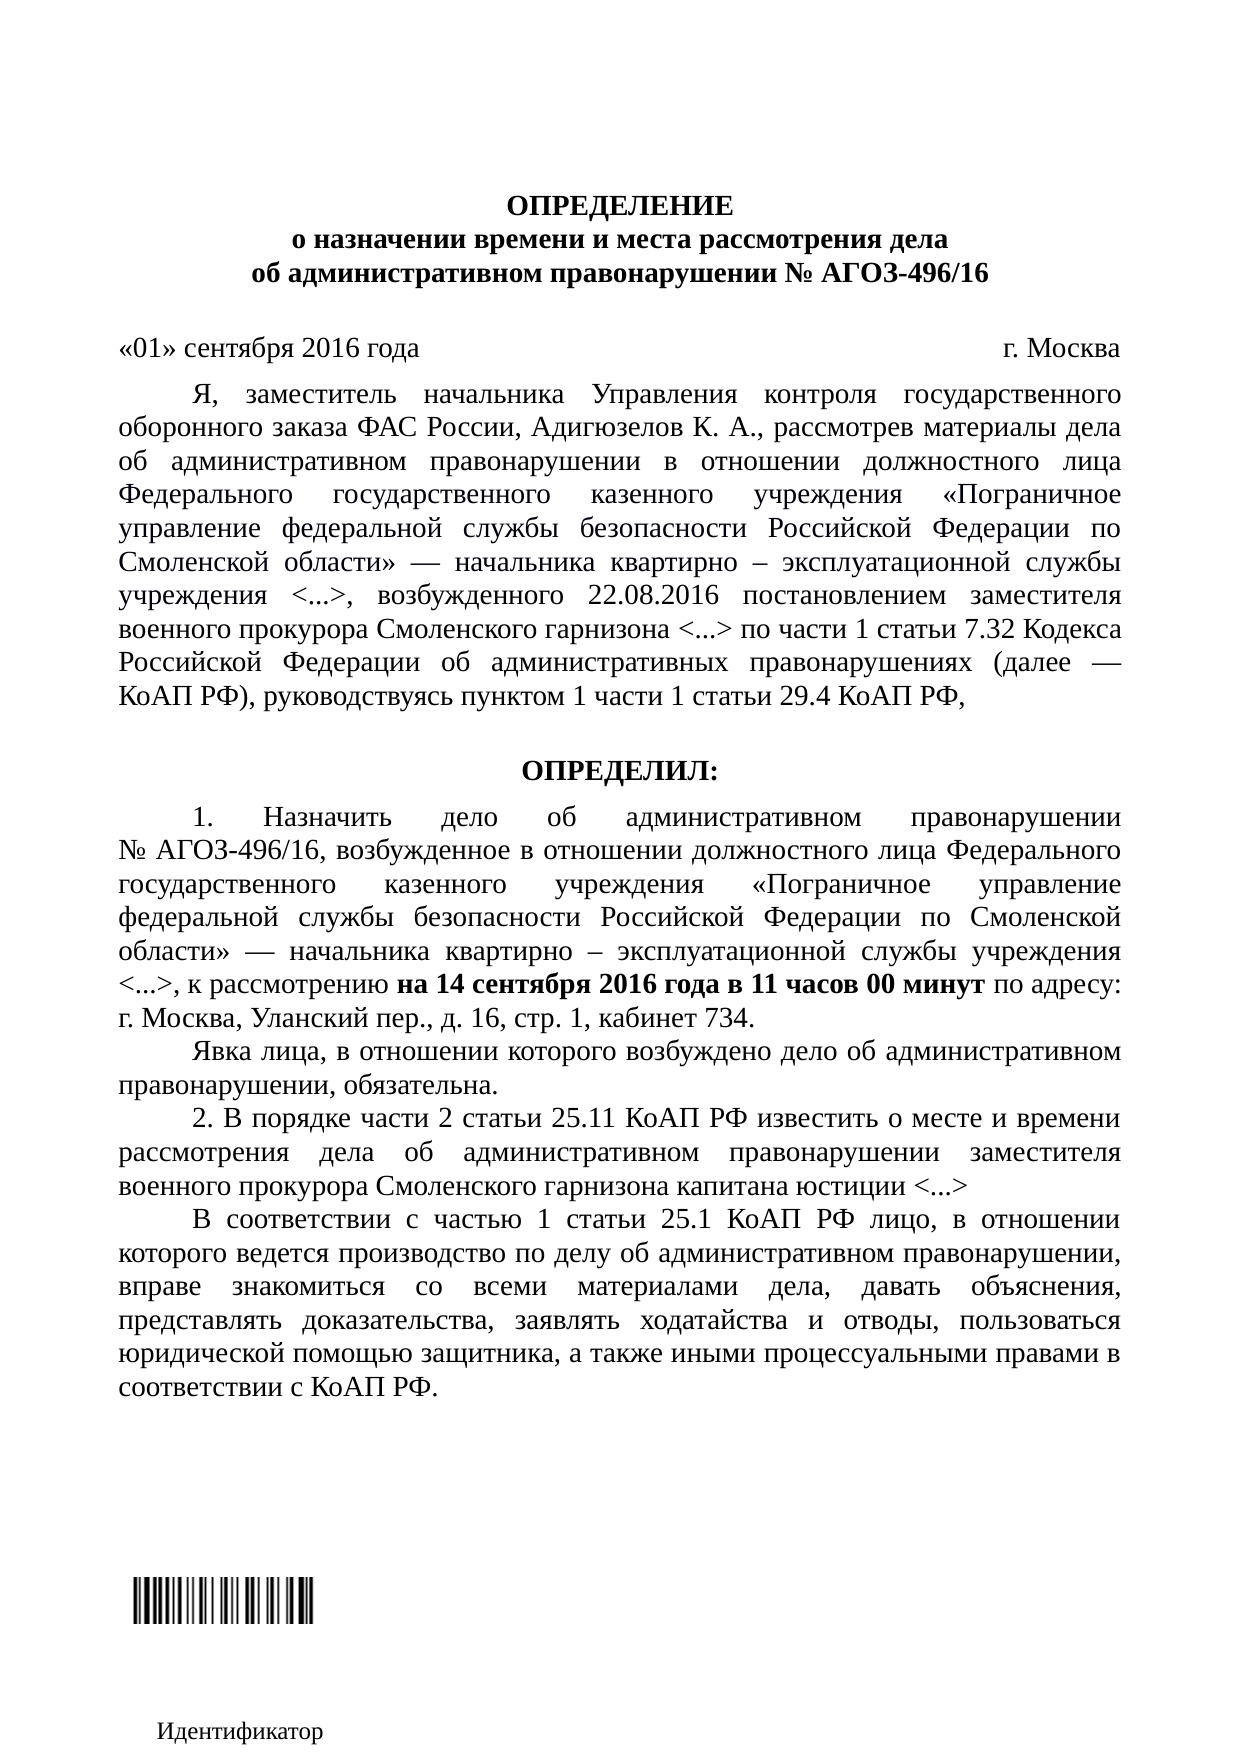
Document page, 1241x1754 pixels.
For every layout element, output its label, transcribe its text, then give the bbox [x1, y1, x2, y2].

picture [118, 1577, 331, 1624]
text Явка лица, в отношении которого возбуждено дело об административном правонарушении, обязательна. [118, 1033, 1122, 1101]
text «01» сентября 2016 года г. Москва [118, 330, 1122, 363]
text ОПРЕДЕЛЕНИЕ [118, 188, 1122, 222]
text Я, заместитель начальника Управления контроля государственного оборонного заказа ФАС России, Адигюзелов К. А., рассмотрев материалы дела об административном правонарушении в отношении должностного лица Федерального государственного казенного учреждения «Пограничное управление федеральной службы безопасности Российской Федерации по Смоленской области» — начальника квартирно – эксплуатационной службы учреждения <...>, возбужденного 22.08.2016 постановлением заместителя военного прокурора Смоленского гарнизона <...> по части 1 статьи 7.32 Кодекса Российской Федерации об административных правонарушениях (далее — КоАП РФ), руководствуясь пунктом 1 части 1 статьи 29.4 КоАП РФ, [118, 376, 1122, 711]
text о назначении времени и места рассмотрения дела [118, 222, 1122, 255]
text В соответствии с частью 1 статьи 25.1 КоАП РФ лицо, в отношении которого ведется производство по делу об административном правонарушении, вправе знакомиться со всеми материалами дела, давать объяснения, представлять доказательства, заявлять ходатайства и отводы, пользоваться юридической помощью защитника, а также иными процессуальными правами в соответствии с КоАП РФ. [118, 1201, 1122, 1402]
text ОПРЕДЕЛИЛ: [118, 753, 1122, 786]
text 2. В порядке части 2 статьи 25.11 КоАП РФ известить о месте и времени рассмотрения дела об административном правонарушении заместителя военного прокурора Смоленского гарнизона капитана юстиции <...> [118, 1101, 1122, 1201]
text об административном правонарушении № АГОЗ-496/16 [118, 255, 1122, 289]
text 1. Назначить дело об административном правонарушении № АГОЗ-496/16, возбужденное в отношении должностного лица Федерального государственного казенного учреждения «Пограничное управление федеральной службы безопасности Российской Федерации по Смоленской области» — начальника квартирно – эксплуатационной службы учреждения <...>, к рассмотрению на 14 сентября 2016 года в 11 часов 00 минут по адресу: г. Москва, Уланский пер., д. 16, стр. 1, кабинет 734. [118, 799, 1122, 1033]
